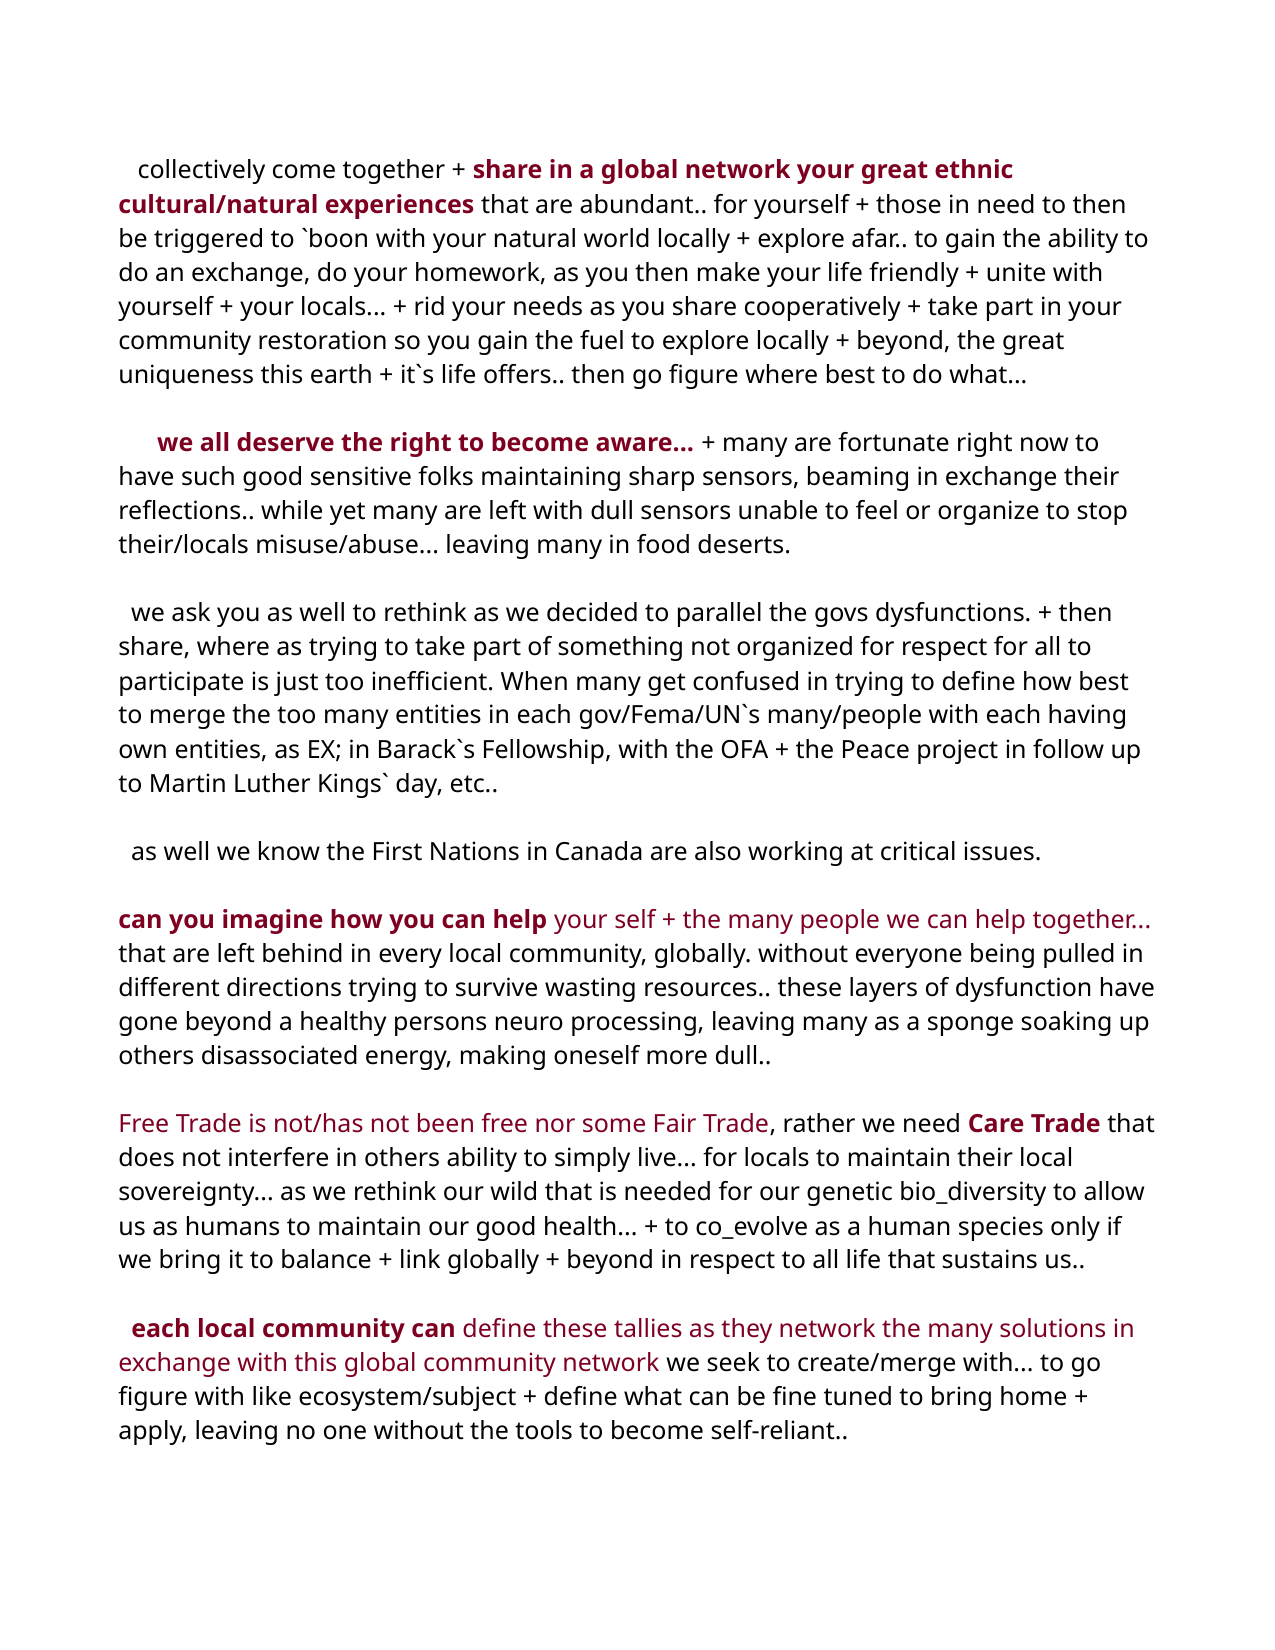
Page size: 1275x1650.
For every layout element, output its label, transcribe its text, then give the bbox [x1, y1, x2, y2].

text as well we know the First Nations in Canada are also working at critical issues. can you imagine how you can help your self + the many people we can help together... that are left behind in every local community, globally. without everyone being pulled in different directions trying to survive wasting resources.. these layers of dysfunction have gone beyond a healthy persons neuro processing, leaving many as a sponge soaking up others disassociated energy, making oneself more dull.. Free Trade is not/has not been free nor some Fair Trade, rather we need Care Trade that does not interfere in others ability to simply live... for locals to maintain their local sovereignty... as we rethink our wild that is needed for our genetic bio_diversity to allow us as humans to maintain our good health... + to co_evolve as a human species only if we bring it to balance + link globally + beyond in respect to all life that sustains us.. [118, 833, 1157, 1276]
text each local community can define these tallies as they network the many solutions in exchange with this global community network we seek to create/merge with... to go figure with like ecosystem/subject + define what can be fine tuned to bring home + apply, leaving no one without the tools to become self-reliant.. [118, 1310, 1157, 1447]
text we all deserve the right to become aware... + many are fortunate right now to have such good sensitive folks maintaining sharp sensors, beaming in exchange their reflections.. while yet many are left with dull sensors unable to feel or organize to stop their/locals misuse/abuse... leaving many in food deserts. [118, 425, 1157, 561]
text collectively come together + share in a global network your great ethnic cultural/natural experiences that are abundant.. for yourself + those in need to then be triggered to `boon with your natural world locally + explore afar.. to gain the ability to do an exchange, do your homework, as you then make your life friendly + unite with yourself + your locals... + rid your needs as you share cooperatively + take part in your community restoration so you gain the fuel to explore locally + beyond, the great uniqueness this earth + it`s life offers.. then go figure where best to do what... [118, 152, 1157, 391]
text we ask you as well to rethink as we decided to parallel the govs dysfunctions. + then share, where as trying to take part of something not organized for respect for all to participate is just too inefficient. When many get confused in trying to define how best to merge the too many entities in each gov/Fema/UN`s many/people with each having own entities, as EX; in Barack`s Fellowship, with the OFA + the Peace project in follow up to Martin Luther Kings` day, etc.. [118, 561, 1157, 799]
